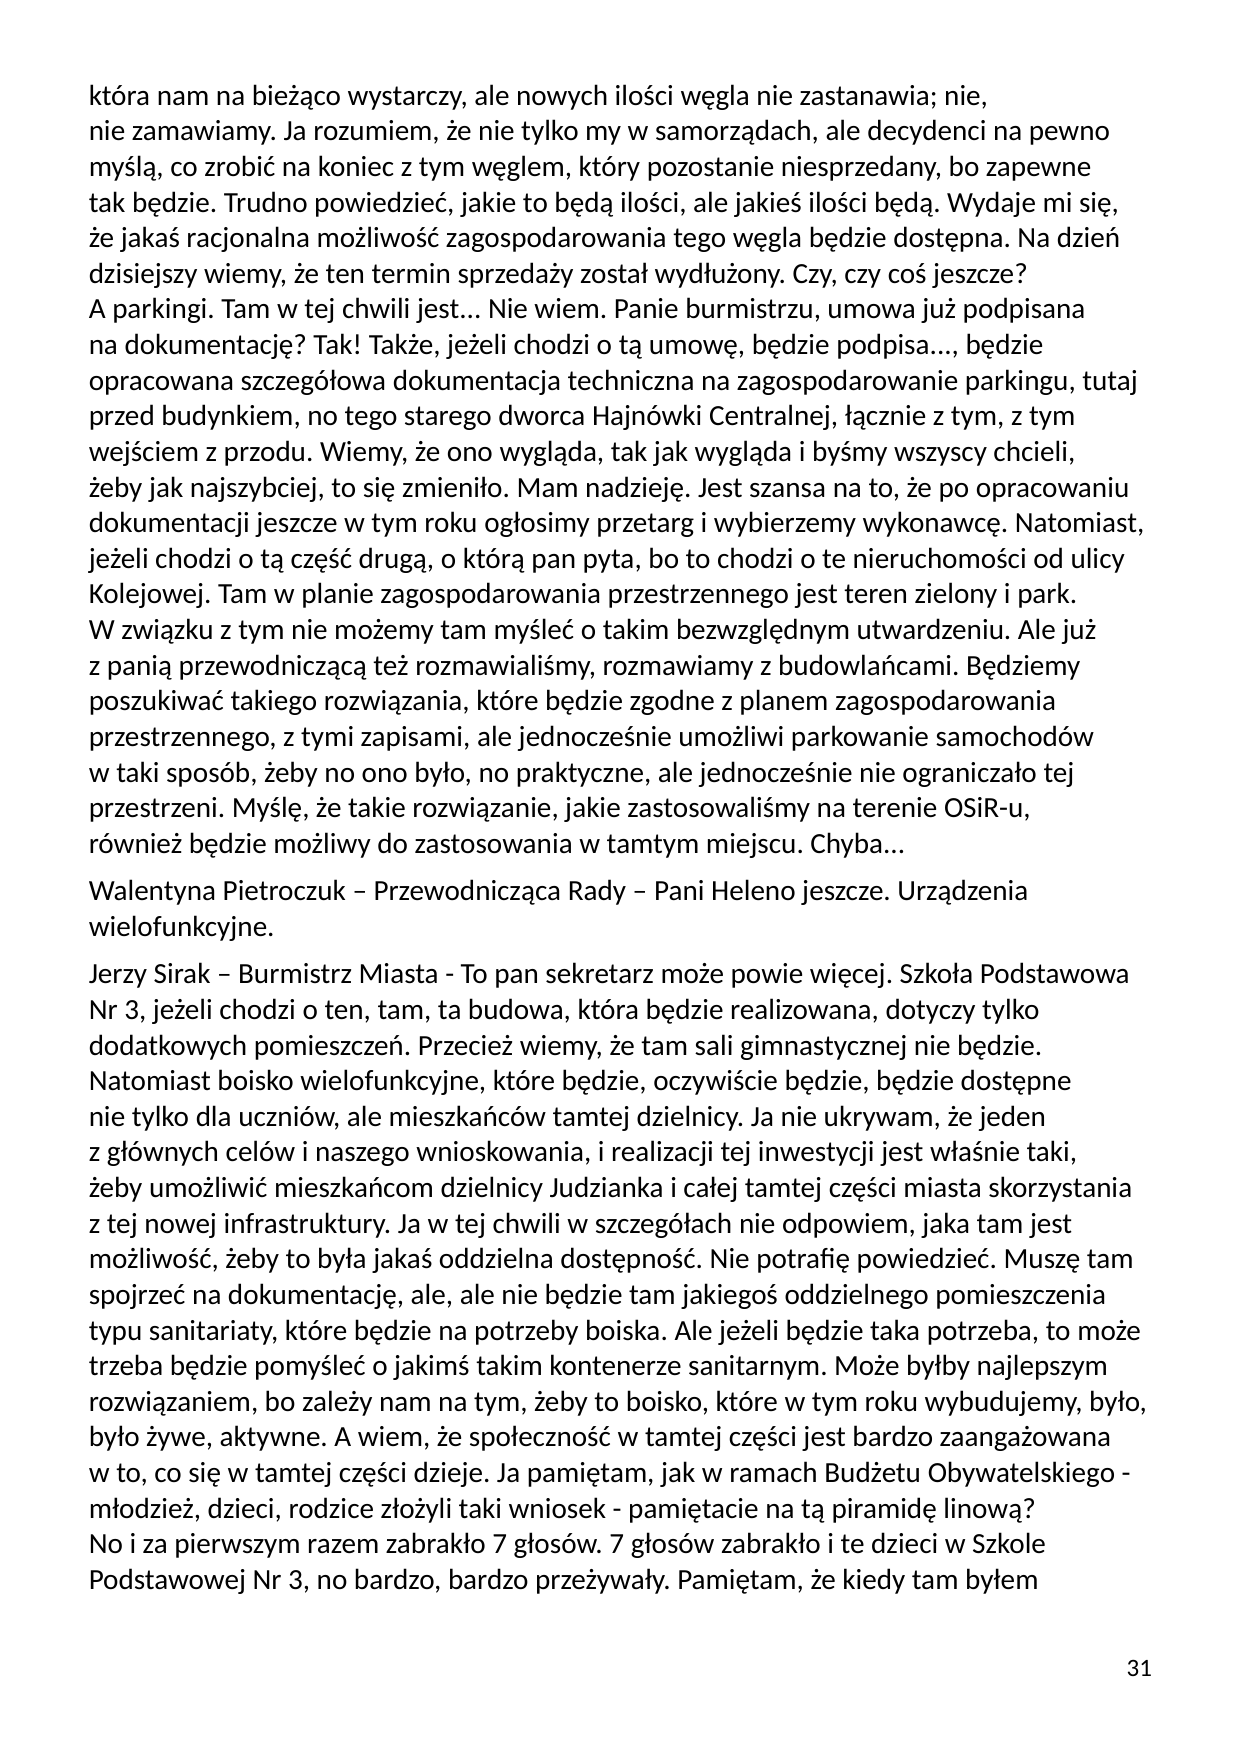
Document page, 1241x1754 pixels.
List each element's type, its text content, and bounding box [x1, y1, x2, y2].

text Walentyna Pietroczuk – Przewodnicząca Rady – Pani Heleno jeszcze. Urządzenia wielofunkcyjne. [88, 872, 1152, 943]
text która nam na bieżąco wystarczy, ale nowych ilości węgla nie zastanawia; nie, nie zamawiamy. Ja rozumiem, że nie tylko my w samorządach, ale decydenci na pewno myślą, co zrobić na koniec z tym węglem, który pozostanie niesprzedany, bo zapewne tak będzie. Trudno powiedzieć, jakie to będą ilości, ale jakieś ilości będą. Wydaje mi się, że jakaś racjonalna możliwość zagospodarowania tego węgla będzie dostępna. Na dzień dzisiejszy wiemy, że ten termin sprzedaży został wydłużony. Czy, czy coś jeszcze? A parkingi. Tam w tej chwili jest... Nie wiem. Panie burmistrzu, umowa już podpisana na dokumentację? Tak! Także, jeżeli chodzi o tą umowę, będzie podpisa..., będzie opracowana szczegółowa dokumentacja techniczna na zagospodarowanie parkingu, tutaj przed budynkiem, no tego starego dworca Hajnówki Centralnej, łącznie z tym, z tym wejściem z przodu. Wiemy, że ono wygląda, tak jak wygląda i byśmy wszyscy chcieli, żeby jak najszybciej, to się zmieniło. Mam nadzieję. Jest szansa na to, że po opracowaniu dokumentacji jeszcze w tym roku ogłosimy przetarg i wybierzemy wykonawcę. Natomiast, jeżeli chodzi o tą część drugą, o którą pan pyta, bo to chodzi o te nieruchomości od ulicy Kolejowej. Tam w planie zagospodarowania przestrzennego jest teren zielony i park. W związku z tym nie możemy tam myśleć o takim bezwzględnym utwardzeniu. Ale już z panią przewodniczącą też rozmawialiśmy, rozmawiamy z budowlańcami. Będziemy poszukiwać takiego rozwiązania, które będzie zgodne z planem zagospodarowania przestrzennego, z tymi zapisami, ale jednocześnie umożliwi parkowanie samochodów w taki sposób, żeby no ono było, no praktyczne, ale jednocześnie nie ograniczało tej przestrzeni. Myślę, że takie rozwiązanie, jakie zastosowaliśmy na terenie OSiR-u, również będzie możliwy do zastosowania w tamtym miejscu. Chyba... [88, 77, 1152, 861]
text Jerzy Sirak – Burmistrz Miasta - To pan sekretarz może powie więcej. Szkoła Podstawowa Nr 3, jeżeli chodzi o ten, tam, ta budowa, która będzie realizowana, dotyczy tylko dodatkowych pomieszczeń. Przecież wiemy, że tam sali gimnastycznej nie będzie. Natomiast boisko wielofunkcyjne, które będzie, oczywiście będzie, będzie dostępne nie tylko dla uczniów, ale mieszkańców tamtej dzielnicy. Ja nie ukrywam, że jeden z głównych celów i naszego wnioskowania, i realizacji tej inwestycji jest właśnie taki, żeby umożliwić mieszkańcom dzielnicy Judzianka i całej tamtej części miasta skorzystania z tej nowej infrastruktury. Ja w tej chwili w szczegółach nie odpowiem, jaka tam jest możliwość, żeby to była jakaś oddzielna dostępność. Nie potrafię powiedzieć. Muszę tam spojrzeć na dokumentację, ale, ale nie będzie tam jakiegoś oddzielnego pomieszczenia typu sanitariaty, które będzie na potrzeby boiska. Ale jeżeli będzie taka potrzeba, to może trzeba będzie pomyśleć o jakimś takim kontenerze sanitarnym. Może byłby najlepszym rozwiązaniem, bo zależy nam na tym, żeby to boisko, które w tym roku wybudujemy, było, było żywe, aktywne. A wiem, że społeczność w tamtej części jest bardzo zaangażowana w to, co się w tamtej części dzieje. Ja pamiętam, jak w ramach Budżetu Obywatelskiego - młodzież, dzieci, rodzice złożyli taki wniosek - pamiętacie na tą piramidę linową? No i za pierwszym razem zabrakło 7 głosów. 7 głosów zabrakło i te dzieci w Szkole Podstawowej Nr 3, no bardzo, bardzo przeżywały. Pamiętam, że kiedy tam byłem [88, 955, 1152, 1597]
